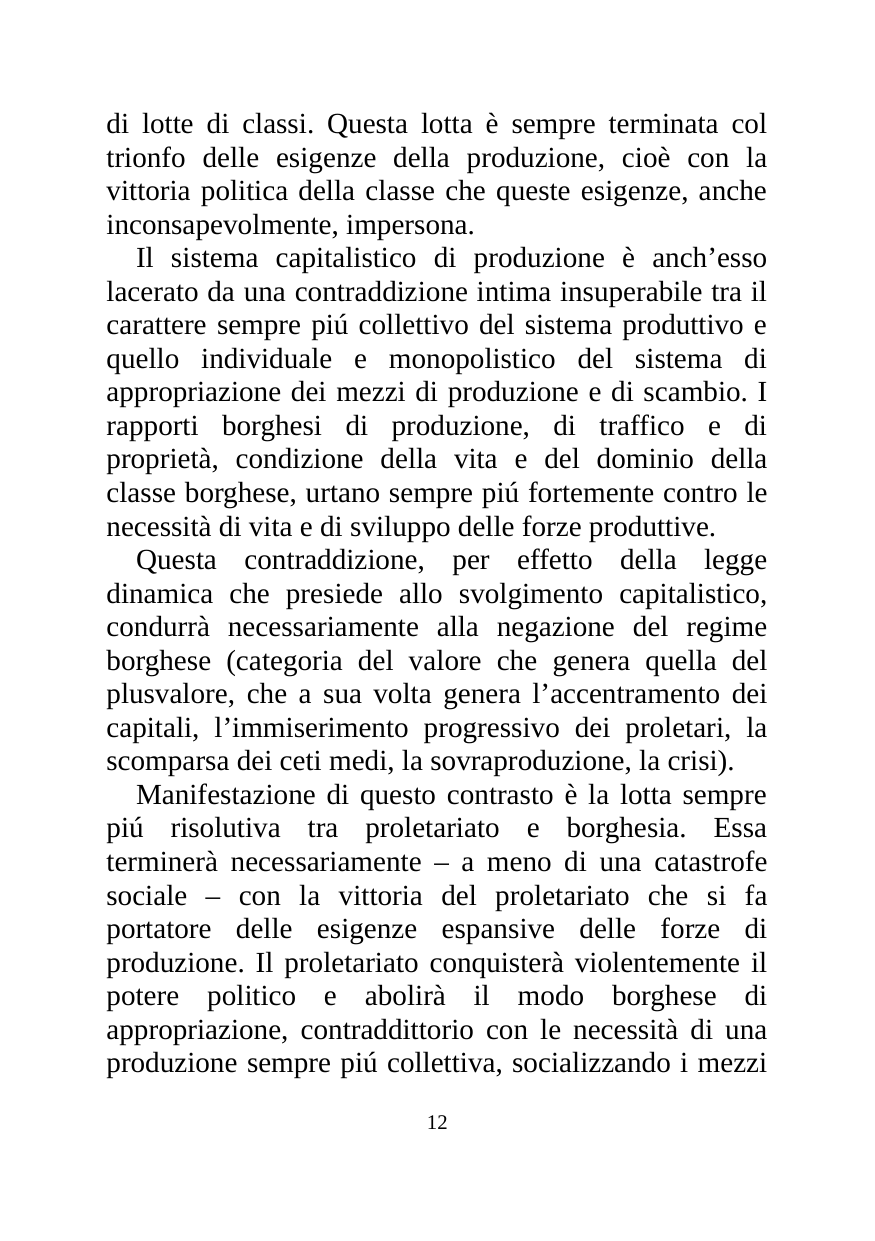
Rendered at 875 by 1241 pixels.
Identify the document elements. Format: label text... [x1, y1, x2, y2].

text Questa contraddizione, per effetto della legge dinamica che presiede allo svolgimento capitalistico, condurrà necessariamente alla negazione del regime borghese (categoria del valore che genera quella del plusvalore, che a sua volta genera l’accentramento dei capitali, l’immiserimento progressivo dei proletari, la scomparsa dei ceti medi, la sovraproduzione, la crisi). [106, 542, 768, 777]
text di lotte di classi. Questa lotta è sempre terminata col trionfo delle esigenze della produzione, cioè con la vittoria politica della classe che queste esigenze, anche inconsapevolmente, impersona. [106, 106, 768, 240]
text Manifestazione di questo contrasto è la lotta sempre piú risolutiva tra proletariato e borghesia. Essa terminerà necessariamente – a meno di una catastrofe sociale – con la vittoria del proletariato che si fa portatore delle esigenze espansive delle forze di produzione. Il proletariato conquisterà violentemente il potere politico e abolirà il modo borghese di appropriazione, contraddittorio con le necessità di una produzione sempre piú collettiva, socializzando i mezzi [106, 777, 768, 1079]
text Il sistema capitalistico di produzione è anch’esso lacerato da una contraddizione intima insuperabile tra il carattere sempre piú collettivo del sistema produttivo e quello individuale e monopolistico del sistema di appropriazione dei mezzi di produzione e di scambio. I rapporti borghesi di produzione, di traffico e di proprietà, condizione della vita e del dominio della classe borghese, urtano sempre piú fortemente contro le necessità di vita e di sviluppo delle forze produttive. [106, 240, 768, 542]
